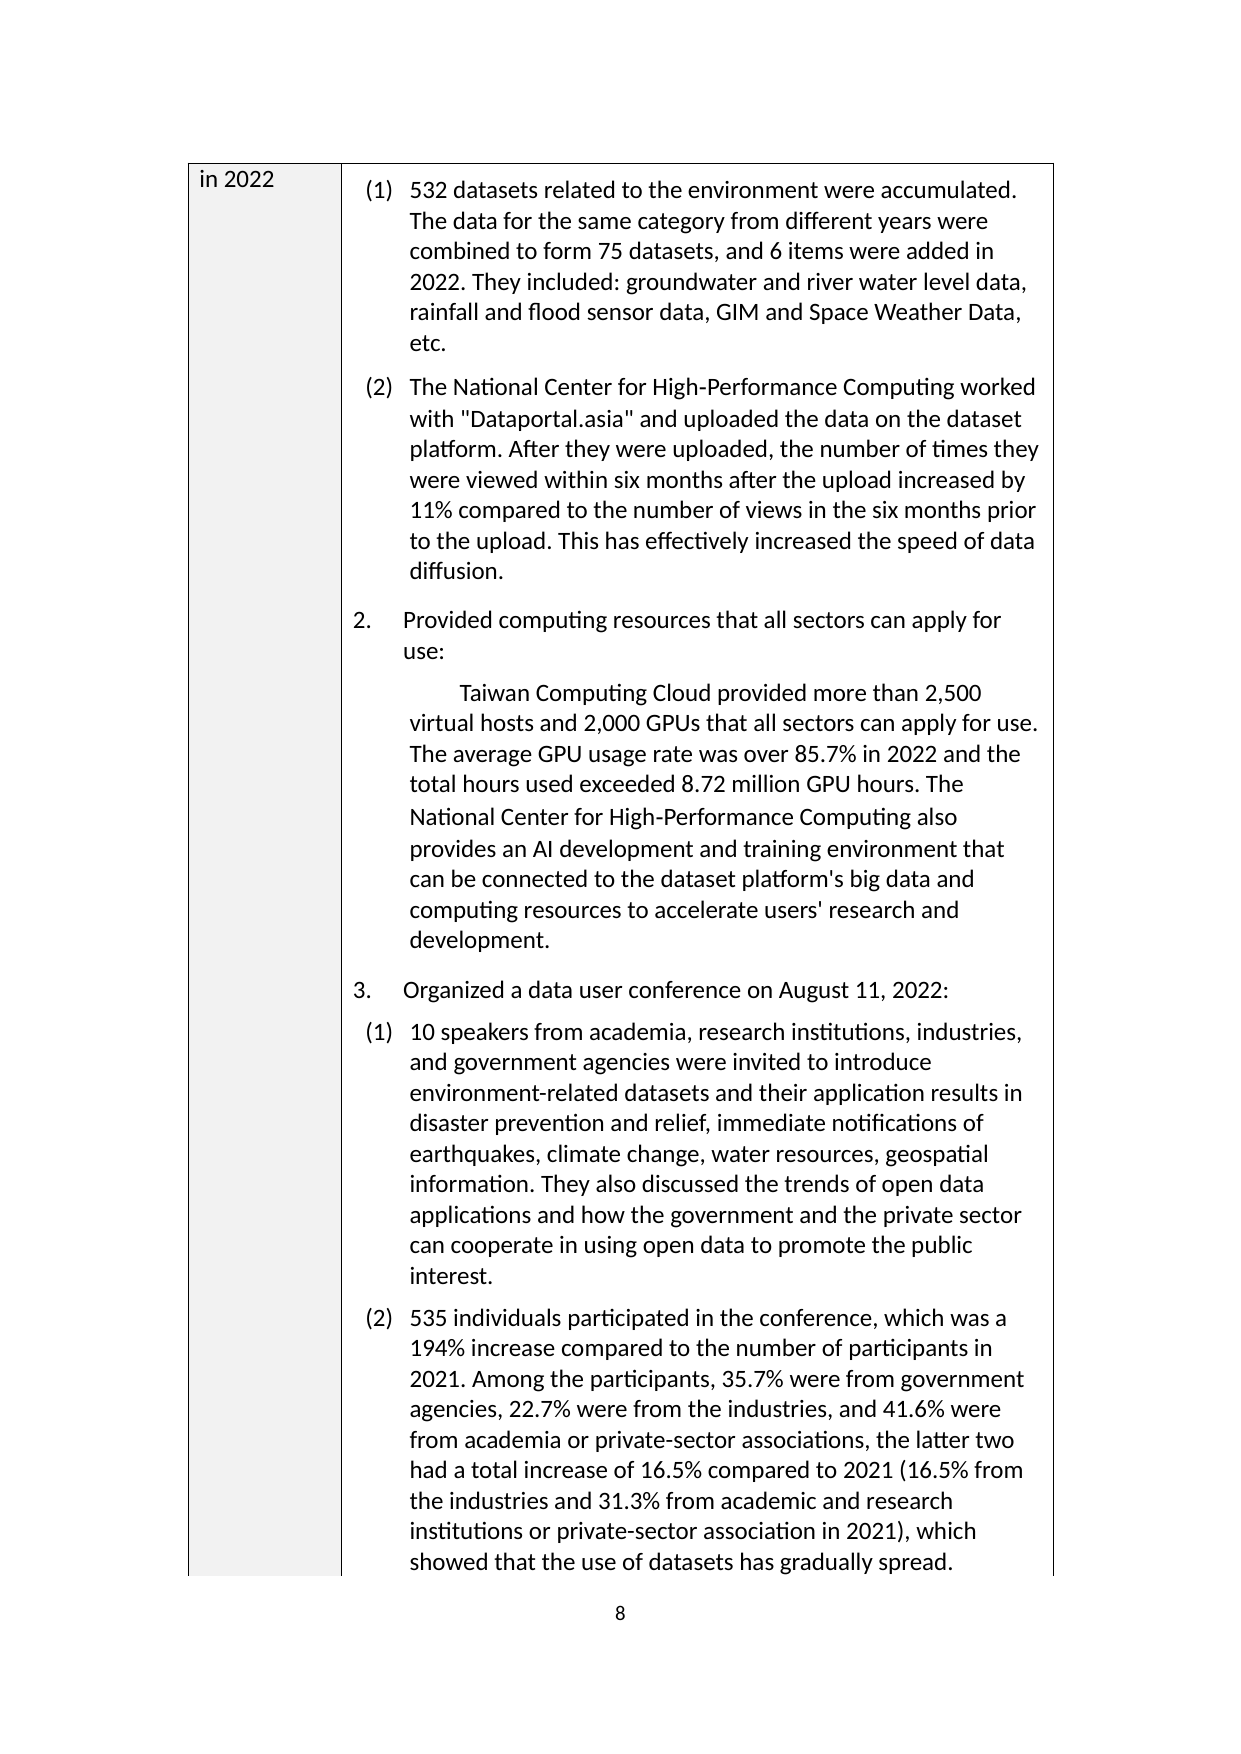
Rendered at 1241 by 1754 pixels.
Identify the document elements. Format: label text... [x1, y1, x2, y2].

table_cell Established a dataset platform and provided data services: 532 datasets related to the environment were accumulated. The data for the same category from different years were combined to form 75 datasets, and 6 items were added in 2022. They included: groundwater and river water level data, rainfall and flood sensor data, GIM and Space Weather Data, etc. The National Center for High‑Performance Computing worked with "Dataportal.asia" and uploaded the data on the dataset platform. After they were uploaded, the number of times they were viewed within six months after the upload increased by 11% compared to the number of views in the six months prior to the upload. This has effectively increased the speed of data diffusion. Provided computing resources that all sectors can apply for use: Taiwan Computing Cloud provided more than 2,500 virtual hosts and 2,000 GPUs that all sectors can apply for use. The average GPU usage rate was over 85.7% in 2022 and the total hours used exceeded 8.72 million GPU hours. The National Center for High‑Performance Computing also provides an AI development and training environment that can be connected to the dataset platform's big data and computing resources to accelerate users' research and development. Organized a data user conference on August 11, 2022: 10 speakers from academia, research institutions, industries, and government agencies were invited to introduce environment-related datasets and their application results in disaster prevention and relief, immediate notifications of earthquakes, climate change, water resources, geospatial information. They also discussed the trends of open data applications and how the government and the private sector can cooperate in using open data to promote the public interest. 535 individuals participated in the conference, which was a 194% increase compared to the number of participants in 2021. Among the participants, 35.7% were from government agencies, 22.7% were from the industries, and 41.6% were from academia or private-sector associations, the latter two had a total increase of 16.5% compared to 2021 (16.5% from the industries and 31.3% from academic and research institutions or private-sector association in 2021), which showed that the use of datasets has gradually spread. [342, 164, 1053, 1576]
table_cell in 2022 [189, 164, 341, 1576]
